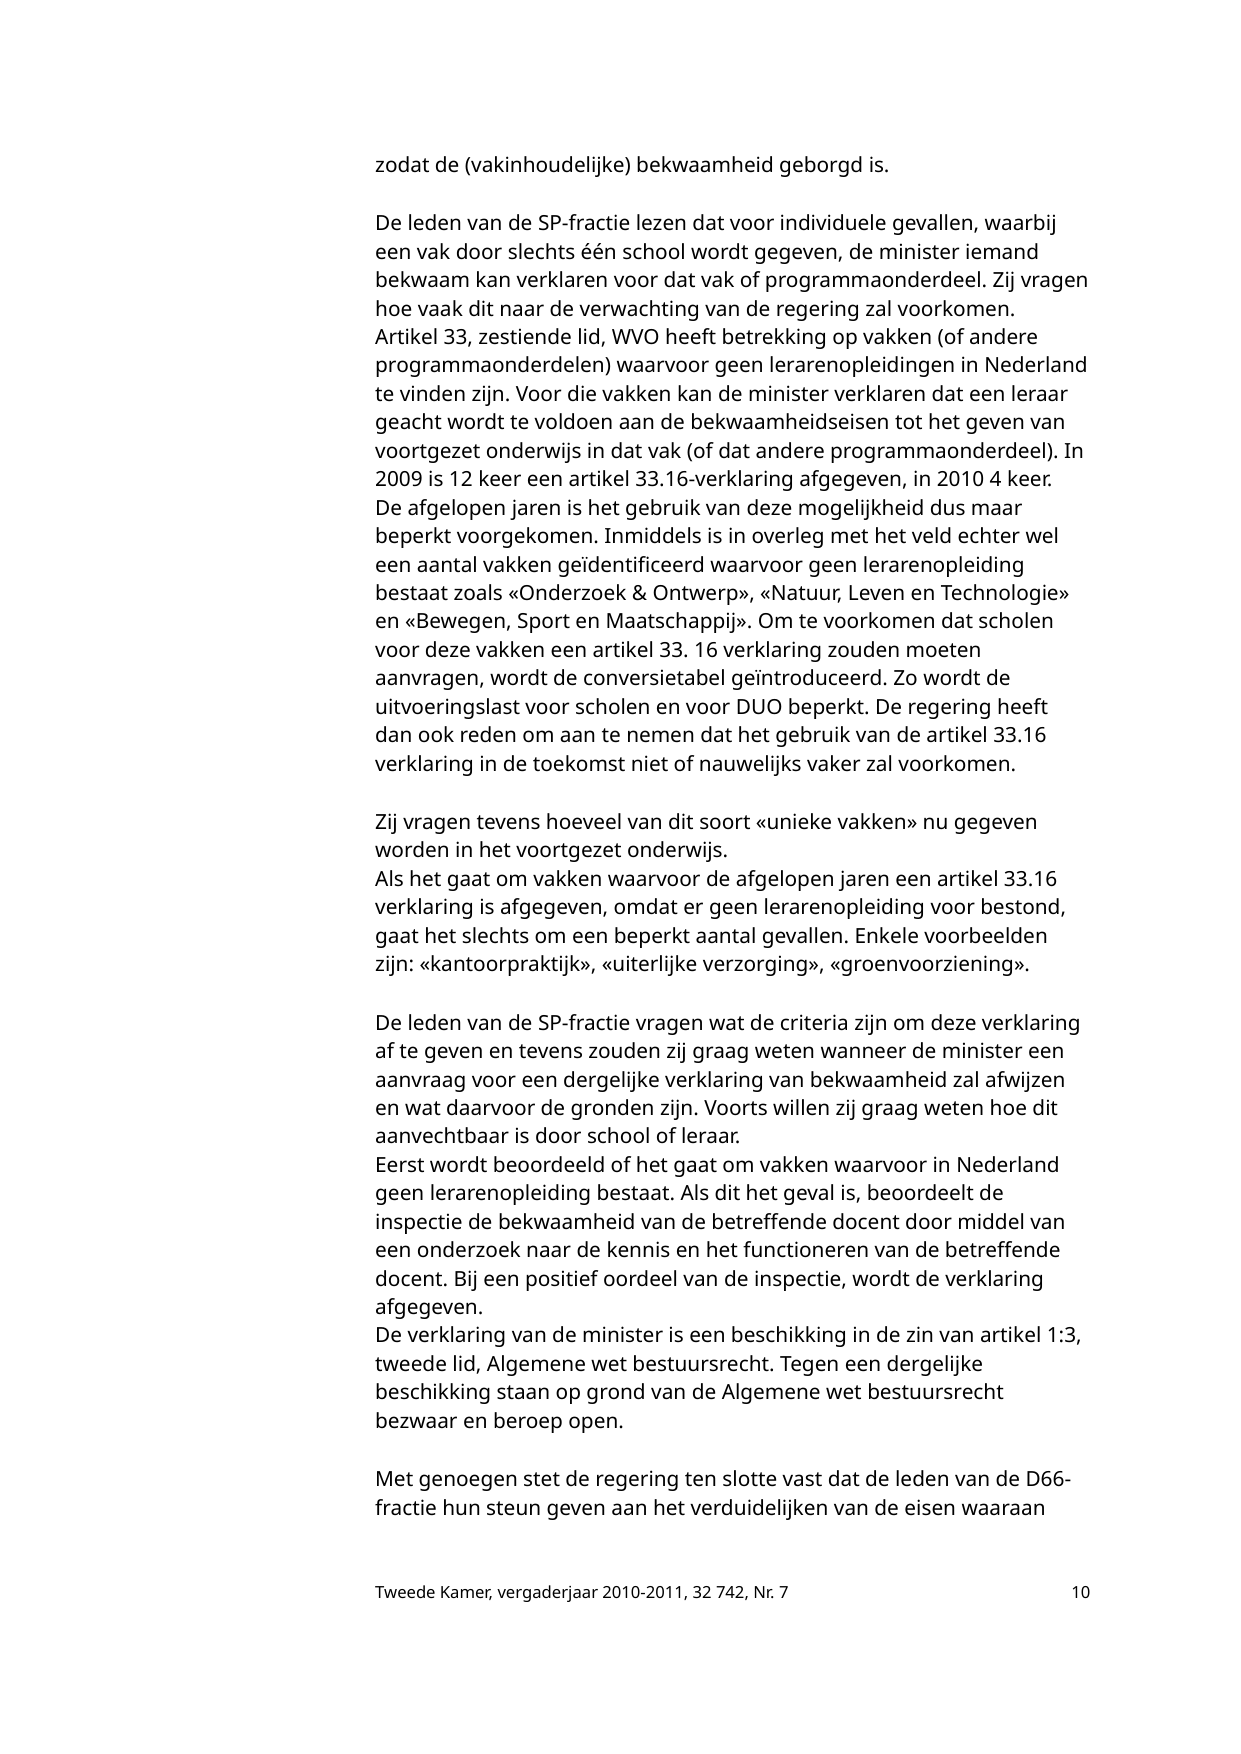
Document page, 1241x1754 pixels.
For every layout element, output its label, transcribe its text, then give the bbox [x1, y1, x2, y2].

text De leden van de SP-fractie vragen wat de criteria zijn om deze verklaring af te geven en tevens zouden zij graag weten wanneer de minister een aanvraag voor een dergelijke verklaring van bekwaamheid zal afwijzen en wat daarvoor de gronden zijn. Voorts willen zij graag weten hoe dit aanvechtbaar is door school of leraar. [375, 1065, 1090, 1207]
text Als het gaat om vakken waarvoor de afgelopen jaren een artikel 33.16 verklaring is afgegeven, omdat er geen lerarenopleiding voor bestond, gaat het slechts om een beperkt aantal gevallen. Enkele voorbeelden zijn: «kantoorpraktijk», «uiterlijke verzorging», «groenvoorziening». [375, 921, 1090, 1035]
text Eerst wordt beoordeeld of het gaat om vakken waarvoor in Nederland geen lerarenopleiding bestaat. Als dit het geval is, beoordeelt de inspectie de bekwaamheid van de betreffende docent door middel van een onderzoek naar de kennis en het functioneren van de betreffende docent. Bij een positief oordeel van de inspectie, wordt de verklaring afgegeven. [375, 1207, 1090, 1377]
text Zij vragen tevens hoeveel van dit soort «unieke vakken» nu gegeven worden in het voortgezet onderwijs. [375, 864, 1090, 921]
text De verklaring van de minister is een beschikking in de zin van artikel 1:3, tweede lid, Algemene wet bestuursrecht. Tegen een dergelijke beschikking staan op grond van de Algemene wet bestuursrecht bezwaar en beroep open. [375, 1377, 1090, 1491]
text De afgelopen jaren is het gebruik van deze mogelijkheid dus maar beperkt voorgekomen. Inmiddels is in overleg met het veld echter wel een aantal vakken geïdentificeerd waarvoor geen lerarenopleiding bestaat zoals «Onderzoek & Ontwerp», «Natuur, Leven en Technologie» en «Bewegen, Sport en Maatschappij». Om te voorkomen dat scholen voor deze vakken een artikel 33. 16 verklaring zouden moeten aanvragen, wordt de conversietabel geïntroduceerd. Zo wordt de uitvoeringslast voor scholen en voor DUO beperkt. De regering heeft dan ook reden om aan te nemen dat het gebruik van de artikel 33.16 verklaring in de toekomst niet of nauwelijks vaker zal voorkomen. [375, 550, 1090, 834]
text Artikel 33, zestiende lid, WVO heeft betrekking op vakken (of andere programmaonderdelen) waarvoor geen lerarenopleidingen in Nederland te vinden zijn. Voor die vakken kan de minister verklaren dat een leraar geacht wordt te voldoen aan de bekwaamheidseisen tot het geven van voortgezet onderwijs in dat vak (of dat andere programmaonderdeel). In 2009 is 12 keer een artikel 33.16-verklaring afgegeven, in 2010 4 keer. [375, 379, 1090, 550]
text De leden van de SP-fractie lezen dat voor individuele gevallen, waarbij een vak door slechts één school wordt gegeven, de minister iemand bekwaam kan verklaren voor dat vak of programmaonderdeel. Zij vragen hoe vaak dit naar de verwachting van de regering zal voorkomen. [375, 265, 1090, 379]
text De conversietabel is niet bedoeld om docenten bevoegd te verklaren voor vakken waartoe zij niet zijn opgeleid. De nieuwe regeling maakt slechts inzichtelijk welke getuigschriften een benoembaarheid geven voor vakken die landelijk van naam zijn gewijzigd waardoor de oude getuigschriften niet meer aansluiten (bijv. de kunstvakken die de afgelopen jaren enkele malen van naam zijn gewijzigd) en voor vakken die nieuw ontstaan en waarvoor nog geen nieuwe lerarenopleiding bestaat. Uiteraard wordt dan in overleg met het veld en de opleidingen bekeken welke getuigschriften nauw aansluiten bij die nieuwe vakken, zodat de (vakinhoudelijke) bekwaamheid geborgd is. [375, 150, 1090, 235]
